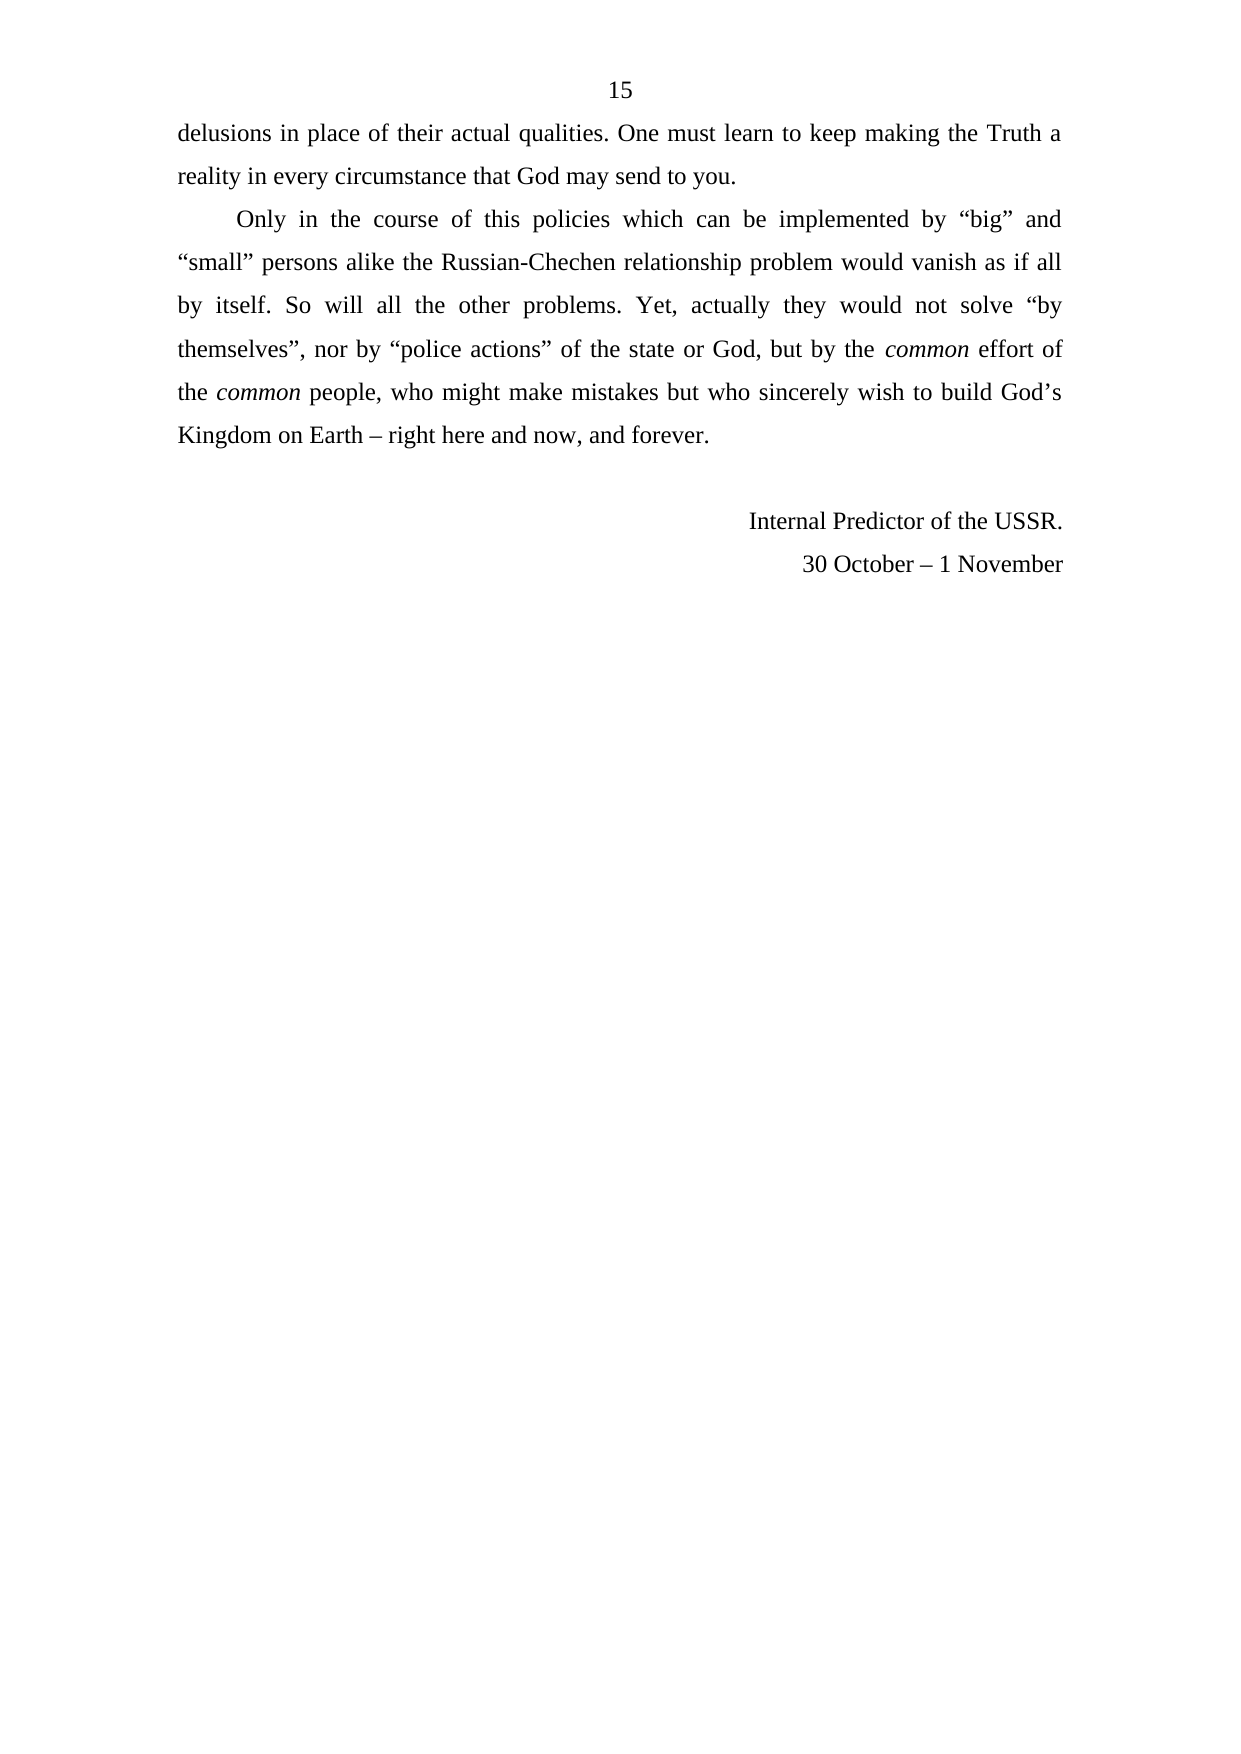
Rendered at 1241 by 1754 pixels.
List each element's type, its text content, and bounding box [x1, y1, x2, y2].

text Only in the course of this policies which can be implemented by “big” and “small” persons alike the Russian-Chechen relationship problem would vanish as if all by itself. So will all the other problems. Yet, actually they would not solve “by themselves”, nor by “police actions” of the state or God, but by the common effort of the common people, who might make mistakes but who sincerely wish to build God’s Kingdom on Earth – right here and now, and forever. [177, 204, 1063, 449]
text delusions in place of their actual qualities. One must learn to keep making the Truth a reality in every circumstance that God may send to you. [177, 118, 1063, 190]
text 30 October – 1 November [177, 549, 1063, 578]
text Internal Predictor of the USSR. [177, 506, 1063, 535]
